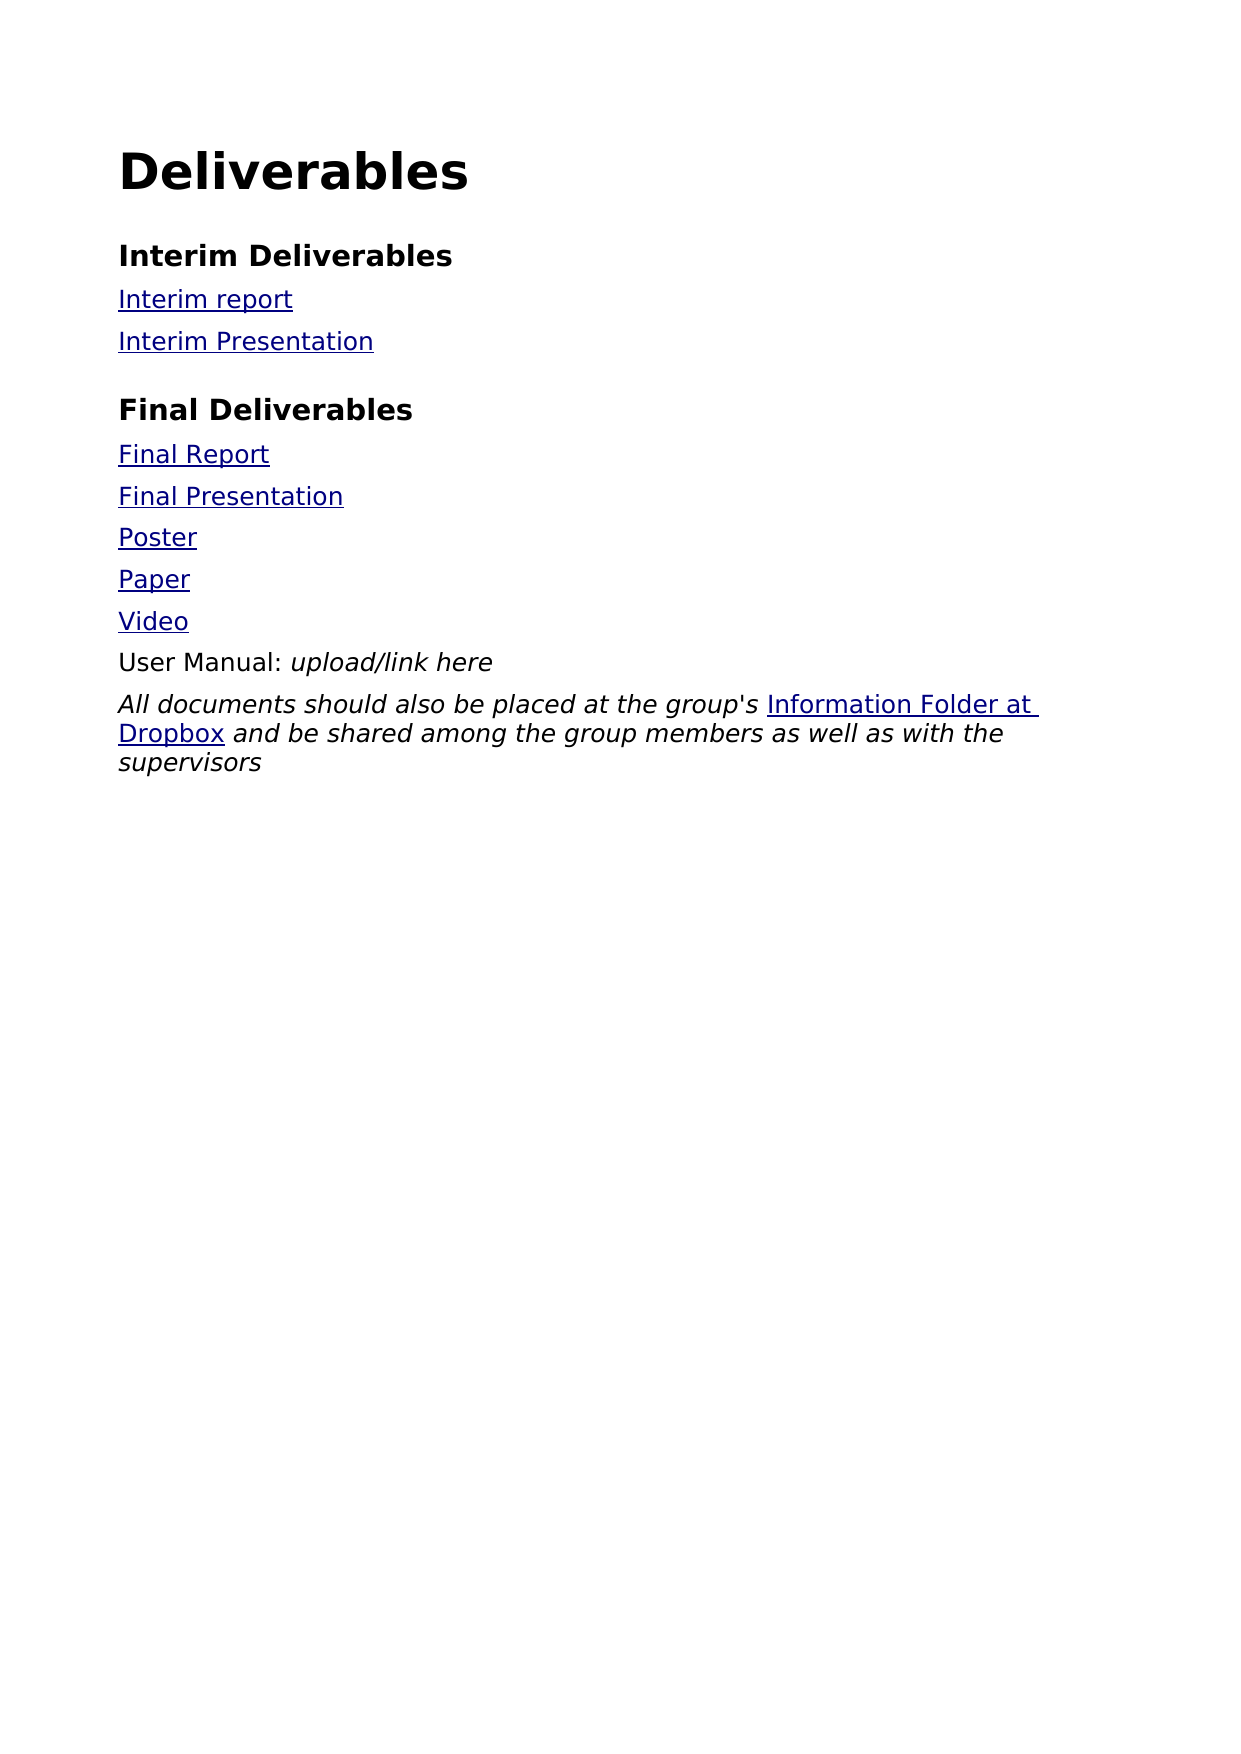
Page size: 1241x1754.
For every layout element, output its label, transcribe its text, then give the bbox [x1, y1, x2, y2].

text Final Presentation [118, 482, 1122, 511]
text Final Report [118, 440, 1122, 469]
text All documents should also be placed at the group's Information Folder at Dropbox and be shared among the group members as well as with the supervisors [118, 690, 1122, 778]
text Paper [118, 565, 1122, 594]
text Interim Presentation [118, 327, 1122, 356]
subtitle Final Deliverables [118, 394, 1122, 428]
text User Manual: upload/link here [118, 648, 1122, 678]
text Poster [118, 523, 1122, 553]
subtitle Deliverables [118, 143, 1122, 201]
text Video [118, 607, 1122, 636]
text Interim report [118, 285, 1122, 314]
subtitle Interim Deliverables [118, 239, 1122, 273]
